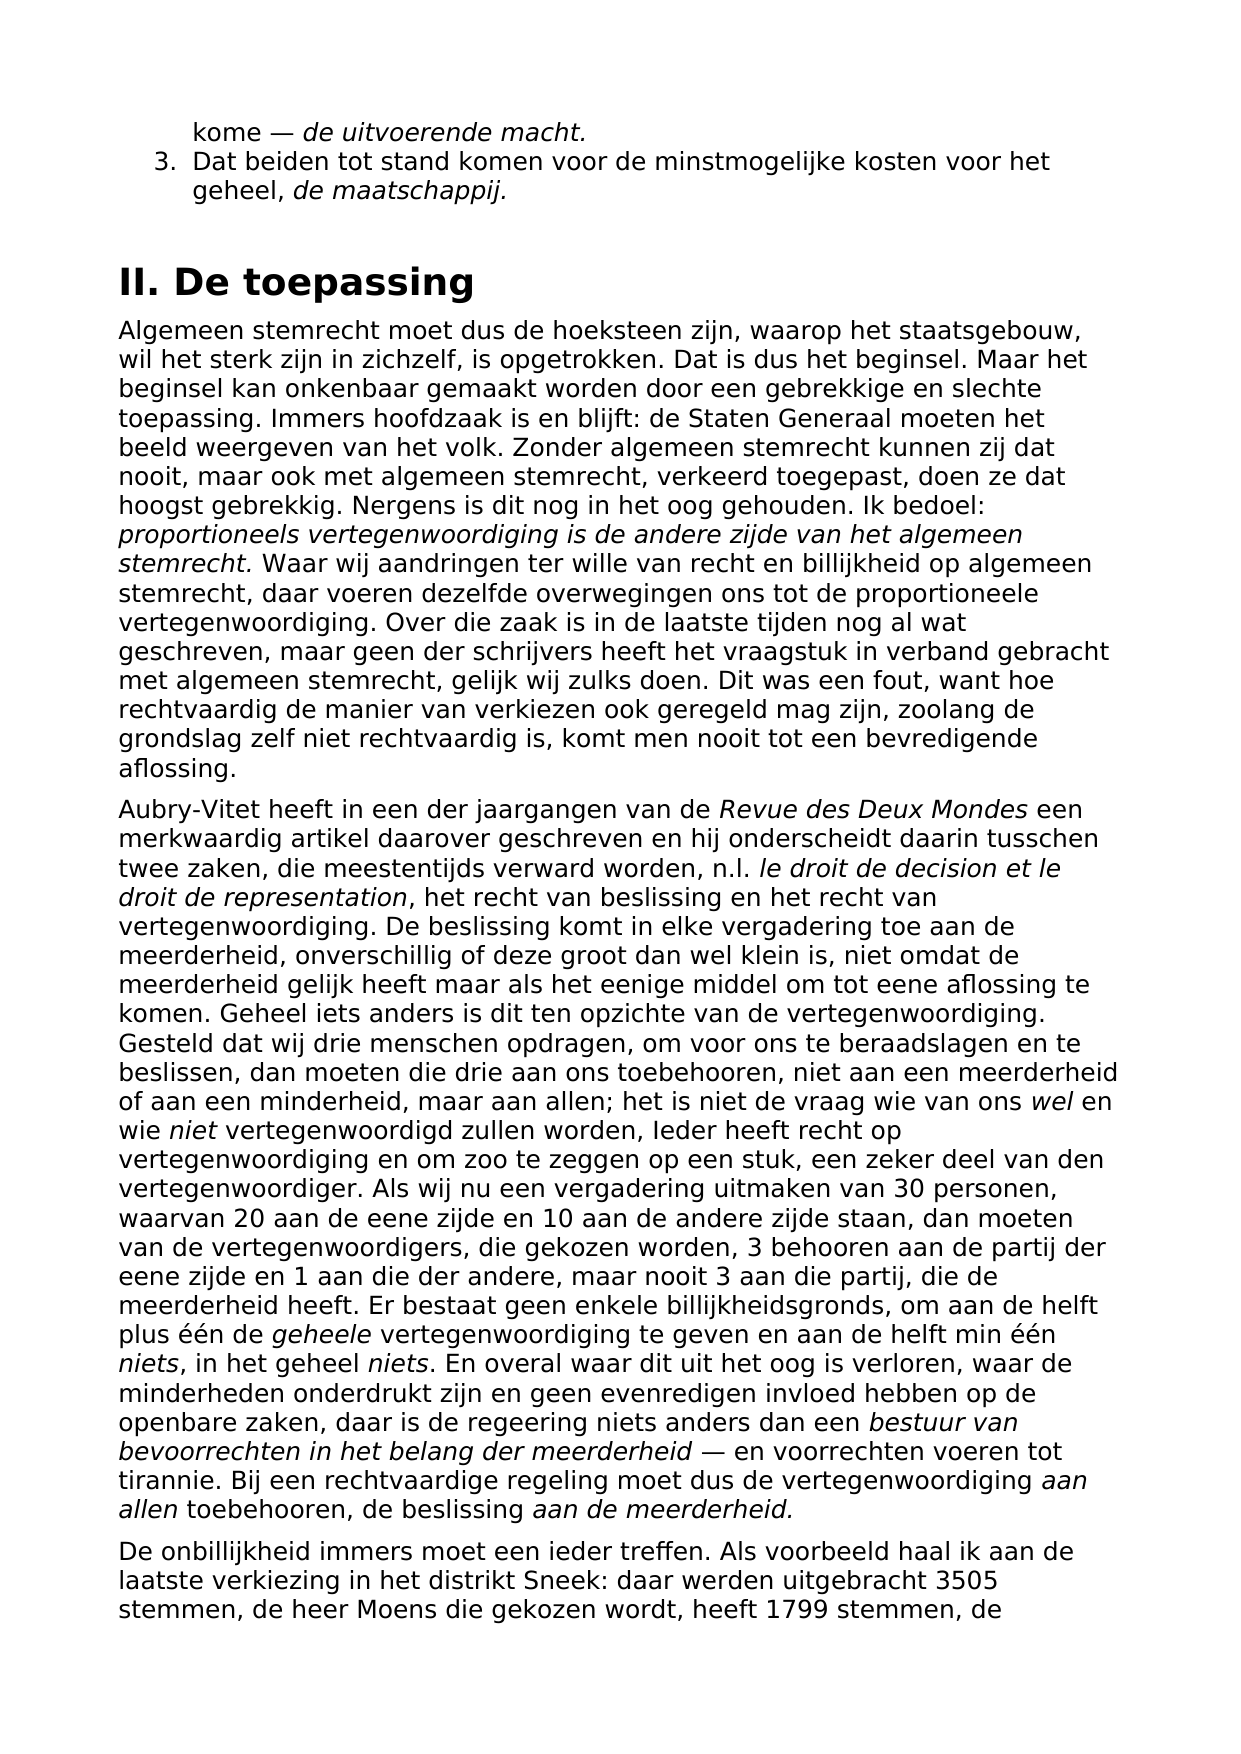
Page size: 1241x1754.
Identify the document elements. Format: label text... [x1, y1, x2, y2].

list kome — de uitvoerende macht. [177, 118, 1122, 147]
list Dat beiden tot stand komen voor de minstmogelijke kosten voor het geheel, de maatschappij. [177, 147, 1122, 206]
text Aubry-Vitet heeft in een der jaargangen van de Revue des Deux Mondes een merkwaardig artikel daarover geschreven en hij onderscheidt daarin tusschen twee zaken, die meestentijds verward worden, n.l. le droit de decision et le droit de representation, het recht van beslissing en het recht van vertegenwoordiging. De beslissing komt in elke vergadering toe aan de meerderheid, onverschillig of deze groot dan wel klein is, niet omdat de meerderheid gelijk heeft maar als het eenige middel om tot eene aflossing te komen. Geheel iets anders is dit ten opzichte van de vertegenwoordiging. Gesteld dat wij drie menschen opdragen, om voor ons te beraadslagen en te beslissen, dan moeten die drie aan ons toebehooren, niet aan een meerderheid of aan een minderheid, maar aan allen; het is niet de vraag wie van ons wel en wie niet vertegenwoordigd zullen worden, Ieder heeft recht op vertegenwoordiging en om zoo te zeggen op een stuk, een zeker deel van den vertegenwoordiger. Als wij nu een vergadering uitmaken van 30 personen, waarvan 20 aan de eene zijde en 10 aan de andere zijde staan, dan moeten van de vertegenwoordigers, die gekozen worden, 3 behooren aan de partij der eene zijde en 1 aan die der andere, maar nooit 3 aan die partij, die de meerderheid heeft. Er bestaat geen enkele billijkheidsgronds, om aan de helft plus één de geheele vertegenwoordiging te geven en aan de helft min één niets, in het geheel niets. En overal waar dit uit het oog is verloren, waar de minderheden onderdrukt zijn en geen evenredigen invloed hebben op de openbare zaken, daar is de regeering niets anders dan een bestuur van bevoorrechten in het belang der meerderheid — en voorrechten voeren tot tirannie. Bij een rechtvaardige regeling moet dus de vertegenwoordiging aan allen toebehooren, de beslissing aan de meerderheid. [118, 795, 1122, 1524]
text Algemeen stemrecht moet dus de hoeksteen zijn, waarop het staatsgebouw, wil het sterk zijn in zichzelf, is opgetrokken. Dat is dus het beginsel. Maar het beginsel kan onkenbaar gemaakt worden door een gebrekkige en slechte toepassing. Immers hoofdzaak is en blijft: de Staten Generaal moeten het beeld weergeven van het volk. Zonder algemeen stemrecht kunnen zij dat nooit, maar ook met algemeen stemrecht, verkeerd toegepast, doen ze dat hoogst gebrekkig. Nergens is dit nog in het oog gehouden. Ik bedoel: proportioneels vertegenwoordiging is de andere zijde van het algemeen stemrecht. Waar wij aandringen ter wille van recht en billijkheid op algemeen stemrecht, daar voeren dezelfde overwegingen ons tot de proportioneele vertegenwoordiging. Over die zaak is in de laatste tijden nog al wat geschreven, maar geen der schrijvers heeft het vraagstuk in verband gebracht met algemeen stemrecht, gelijk wij zulks doen. Dit was een fout, want hoe rechtvaardig de manier van verkiezen ook geregeld mag zijn, zoolang de grondslag zelf niet rechtvaardig is, komt men nooit tot een bevredigende aflossing. [118, 316, 1122, 783]
subtitle II. De toepassing [118, 260, 1122, 304]
text De onbillijkheid immers moet een ieder treffen. Als voorbeeld haal ik aan de laatste verkiezing in het distrikt Sneek: daar werden uitgebracht 3505 stemmen, de heer Moens die gekozen wordt, heeft 1799 stemmen, de [118, 1537, 1122, 1624]
